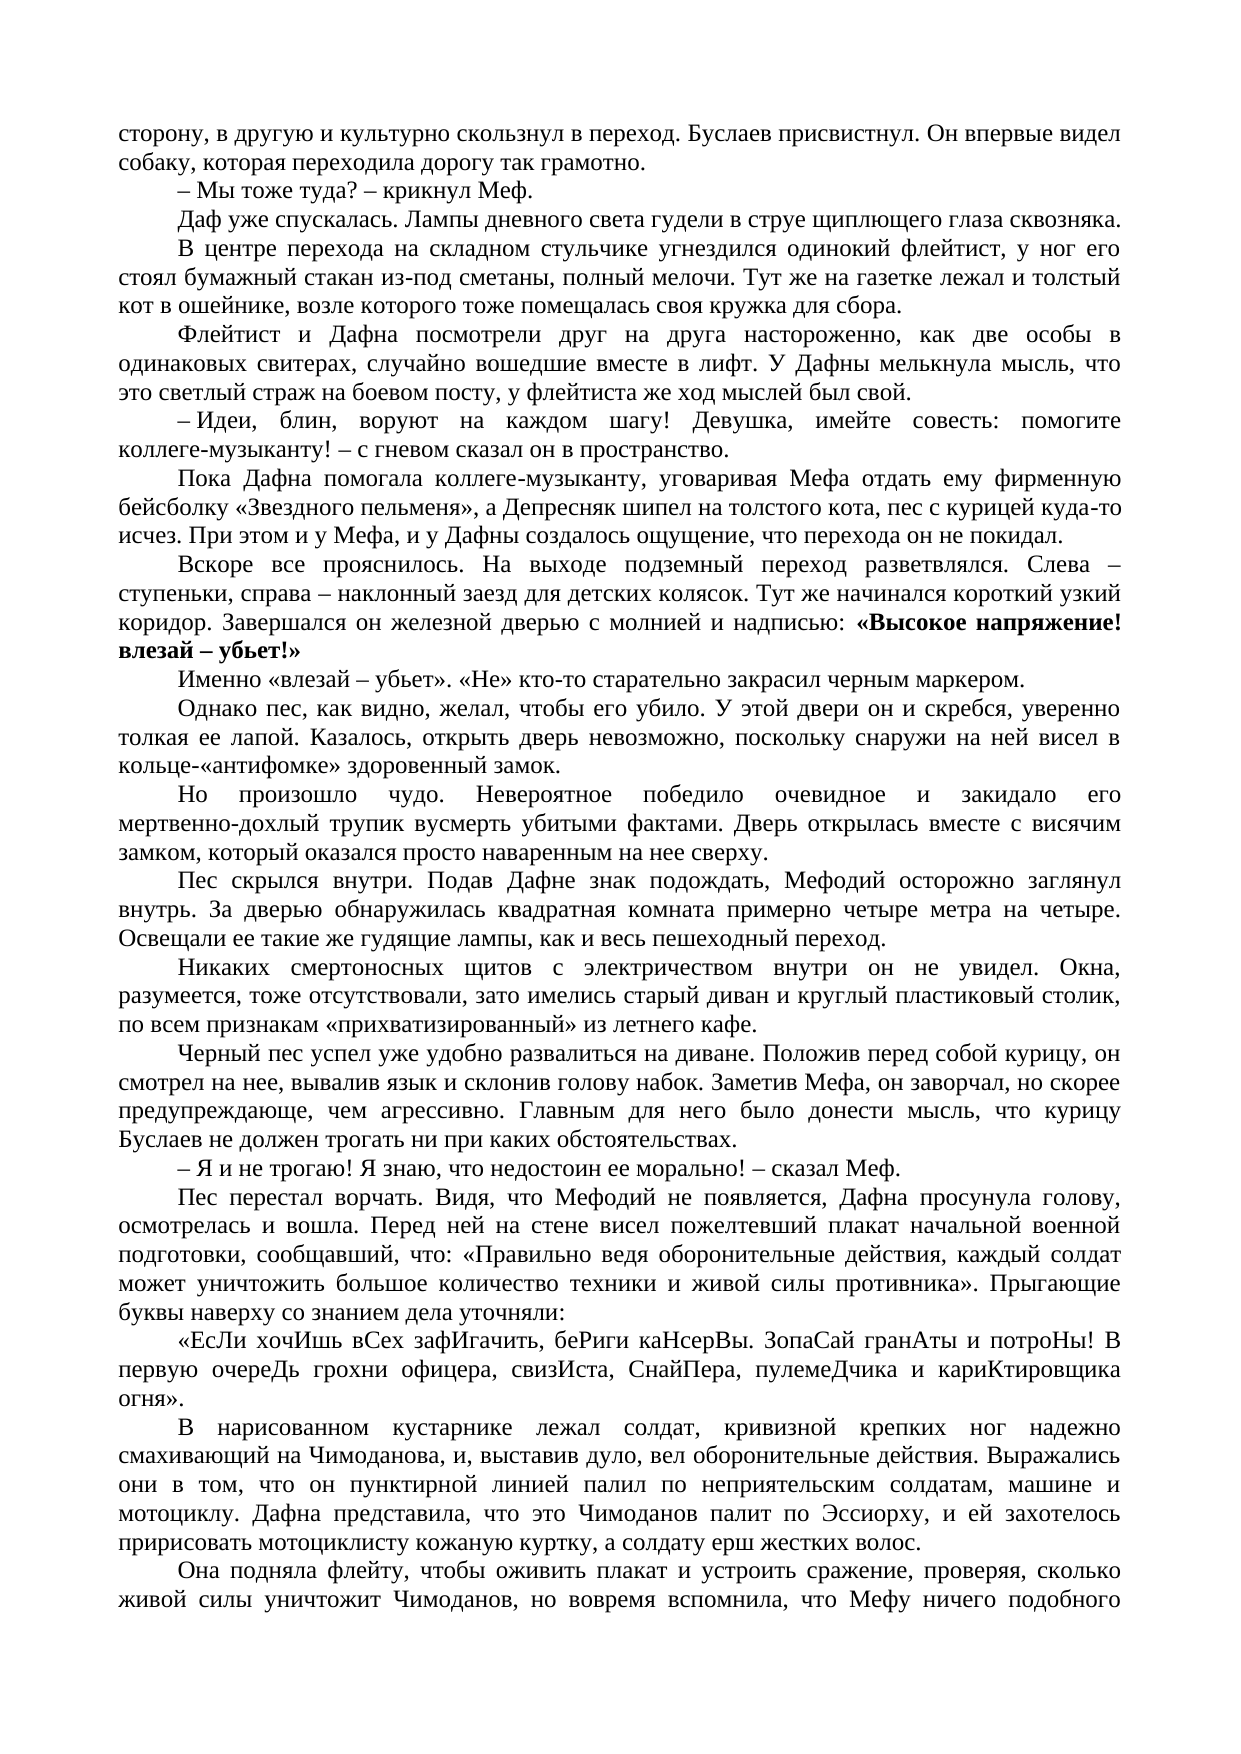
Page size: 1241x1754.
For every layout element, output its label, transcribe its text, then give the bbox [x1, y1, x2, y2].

text Однако пес, как видно, желал, чтобы его убило. У этой двери он и скребся, уверенно толкая ее лапой. Казалось, открыть дверь невозможно, поскольку снаружи на ней висел в кольце‑«антифомке» здоровенный замок. [118, 693, 1122, 779]
text – Мы тоже туда? – крикнул Меф. [118, 176, 1122, 204]
text – Я и не трогаю! Я знаю, что недостоин ее морально! – сказал Меф. [118, 1153, 1122, 1182]
text Пес скрылся внутри. Подав Дафне знак подождать, Мефодий осторожно заглянул внутрь. За дверью обнаружилась квадратная комната примерно четыре метра на четыре. Освещали ее такие же гудящие лампы, как и весь пешеходный переход. [118, 866, 1122, 952]
text Пока Дафна помогала коллеге‑музыканту, уговаривая Мефа отдать ему фирменную бейсболку «Звездного пельменя», а Депресняк шипел на толстого кота, пес с курицей куда‑то исчез. При этом и у Мефа, и у Дафны создалось ощущение, что перехода он не покидал. [118, 463, 1122, 549]
text Никаких смертоносных щитов с электричеством внутри он не увидел. Окна, разумеется, тоже отсутствовали, зато имелись старый диван и круглый пластиковый столик, по всем признакам «прихватизированный» из летнего кафе. [118, 952, 1122, 1038]
text Флейтист и Дафна посмотрели друг на друга настороженно, как две особы в одинаковых свитерах, случайно вошедшие вместе в лифт. У Дафны мелькнула мысль, что это светлый страж на боевом посту, у флейтиста же ход мыслей был свой. [118, 319, 1122, 406]
text В центре перехода на складном стульчике угнездился одинокий флейтист, у ног его стоял бумажный стакан из‑под сметаны, полный мелочи. Тут же на газетке лежал и толстый кот в ошейнике, возле которого тоже помещалась своя кружка для сбора. [118, 233, 1122, 319]
text В нарисованном кустарнике лежал солдат, кривизной крепких ног надежно смахивающий на Чимоданова, и, выставив дуло, вел оборонительные действия. Выражались они в том, что он пунктирной линией палил по неприятельским солдатам, машине и мотоциклу. Дафна представила, что это Чимоданов палит по Эссиорху, и ей захотелось пририсовать мотоциклисту кожаную куртку, а солдату ерш жестких волос. [118, 1412, 1122, 1556]
text Даф уже спускалась. Лампы дневного света гудели в струе щиплющего глаза сквозняка. [118, 204, 1122, 233]
text Но произошло чудо. Невероятное победило очевидное и закидало его мертвенно‑дохлый трупик вусмерть убитыми фактами. Дверь открылась вместе с висячим замком, который оказался просто наваренным на нее сверху. [118, 779, 1122, 866]
text Вскоре все прояснилось. На выходе подземный переход разветвлялся. Слева – ступеньки, справа – наклонный заезд для детских колясок. Тут же начинался короткий узкий коридор. Завершался он железной дверью с молнией и надписью: «Высокое напряжение! влезай – убьет!» [118, 549, 1122, 664]
text Она подняла флейту, чтобы оживить плакат и устроить сражение, проверяя, сколько живой силы уничтожит Чимоданов, но вовремя вспомнила, что Мефу ничего подобного [118, 1556, 1122, 1613]
text «ЕсЛи хочИшь вСех зафИгачить, беРиги каНсерВы. ЗопаСай гранАты и потроНы! В первую очереДь грохни офицера, свизИста, СнайПера, пулемеДчика и кариКтировщика огня». [118, 1326, 1122, 1412]
text Черный пес успел уже удобно развалиться на диване. Положив перед собой курицу, он смотрел на нее, вывалив язык и склонив голову набок. Заметив Мефа, он заворчал, но скорее предупреждающе, чем агрессивно. Главным для него было донести мысль, что курицу Буслаев не должен трогать ни при каких обстоятельствах. [118, 1038, 1122, 1153]
text – Идеи, блин, воруют на каждом шагу! Девушка, имейте совесть: помогите коллеге‑музыканту! – с гневом сказал он в пространство. [118, 406, 1122, 463]
text Именно «влезай – убьет». «Не» кто‑то старательно закрасил черным маркером. [118, 664, 1122, 693]
text сторону, в другую и культурно скользнул в переход. Буслаев присвистнул. Он впервые видел собаку, которая переходила дорогу так грамотно. [118, 118, 1122, 176]
text Пес перестал ворчать. Видя, что Мефодий не появляется, Дафна просунула голову, осмотрелась и вошла. Перед ней на стене висел пожелтевший плакат начальной военной подготовки, сообщавший, что: «Правильно ведя оборонительные действия, каждый солдат может уничтожить большое количество техники и живой силы противника». Прыгающие буквы наверху со знанием дела уточняли: [118, 1182, 1122, 1326]
